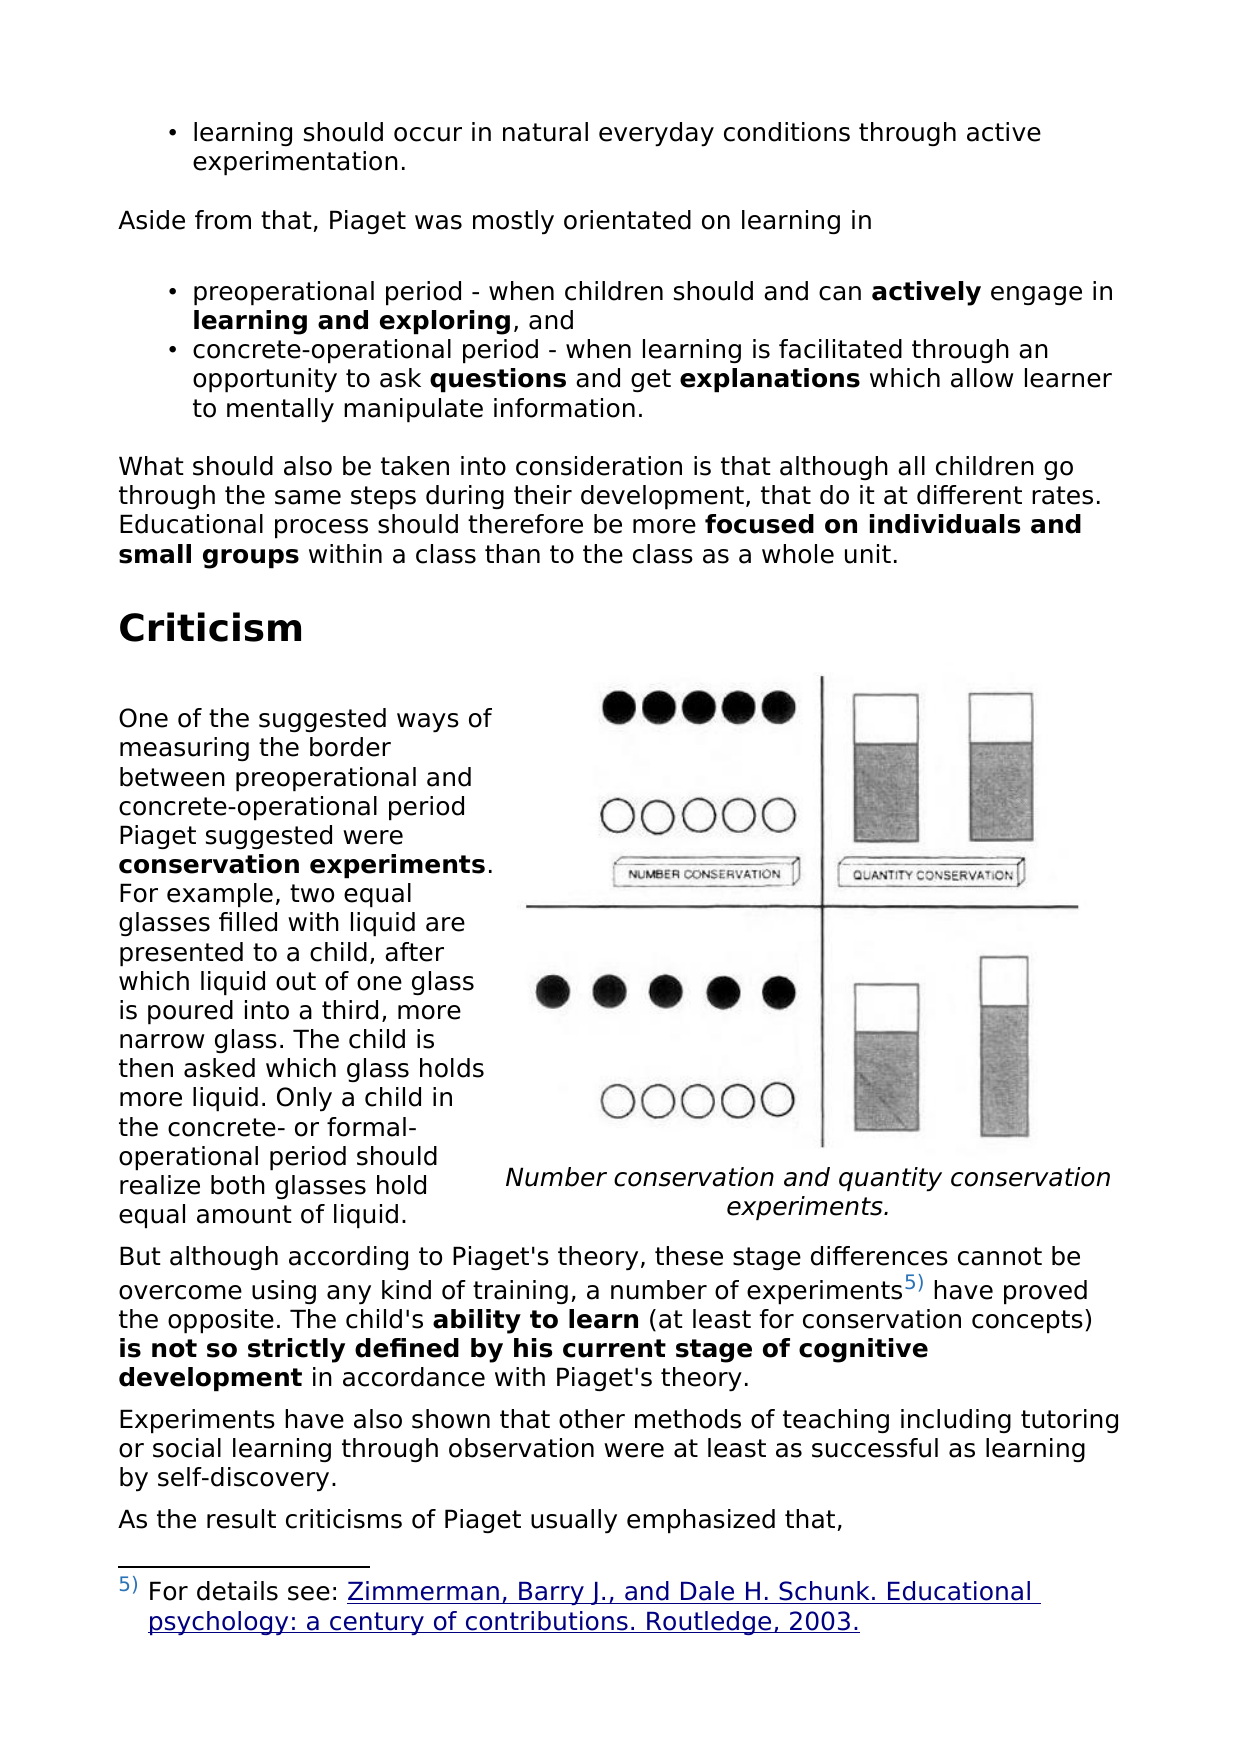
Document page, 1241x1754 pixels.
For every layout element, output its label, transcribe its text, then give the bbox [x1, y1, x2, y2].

text For details see: Zimmerman, Barry J., and Dale H. Schunk. Educational psychology: a century of contributions. Routledge, 2003. [118, 1573, 1122, 1636]
list concrete-operational period - when learning is facilitated through an opportunity to ask questions and get explanations which allow learner to mentally manipulate information. [177, 335, 1122, 423]
list learning should occur in natural everyday conditions through active experimentation. [177, 118, 1122, 176]
text Experiments have also shown that other methods of teaching including tutoring or social learning through observation were at least as successful as learning by self-discovery. [118, 1405, 1122, 1493]
text Number conservation and quantity conservation experiments. [497, 1163, 1122, 1221]
text One of the suggested ways of measuring the border between preoperational and concrete-operational period Piaget suggested were conservation experiments. For example, two equal glasses filled with liquid are presented to a child, after which liquid out of one glass is poured into a third, more narrow glass. The child is then asked which glass holds more liquid. Only a child in the concrete- or formal-operational period should realize both glasses hold equal amount of liquid. [118, 704, 1122, 1229]
subtitle Criticism [118, 607, 1122, 650]
text As the result criticisms of Piaget usually emphasized that, [118, 1505, 1122, 1534]
text But although according to Piaget's theory, these stage differences cannot be overcome using any kind of training, a number of experiments have proved the opposite. The child's ability to learn (at least for conservation concepts) is not so strictly defined by his current stage of cognitive development in accordance with Piaget's theory. [118, 1242, 1122, 1393]
text Aside from that, Piaget was mostly orientated on learning in [118, 206, 1122, 235]
picture [497, 662, 1123, 1163]
list preoperational period - when children should and can actively engage in learning and exploring, and [177, 277, 1122, 335]
text What should also be taken into consideration is that although all children go through the same steps during their development, that do it at different rates. Educational process should therefore be more focused on individuals and small groups within a class than to the class as a whole unit. [118, 452, 1122, 569]
